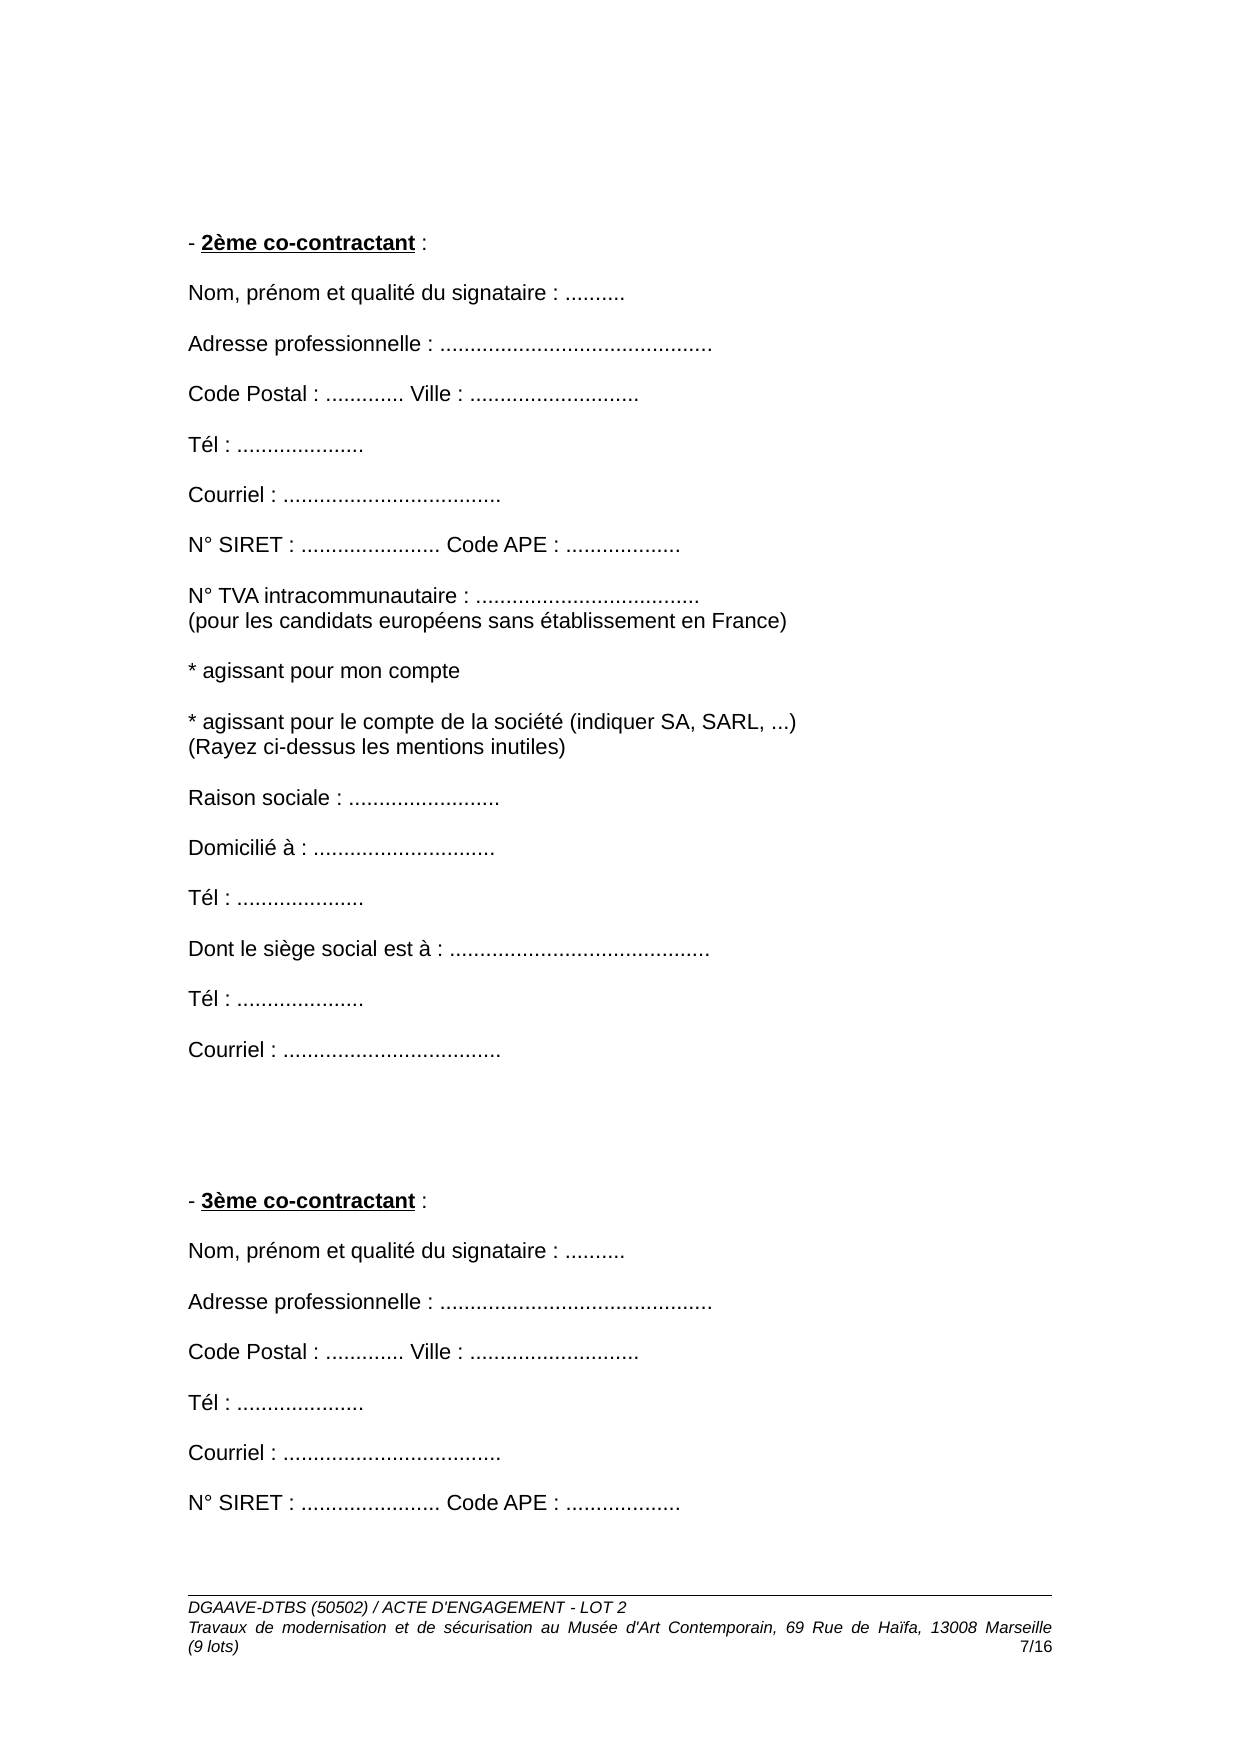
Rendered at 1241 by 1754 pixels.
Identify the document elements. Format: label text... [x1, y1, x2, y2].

text Code Postal : ............. Ville : ............................ [188, 1339, 1052, 1364]
text Domicilié à : .............................. [188, 835, 1052, 860]
text (Rayez ci-dessus les mentions inutiles) [188, 734, 1052, 759]
text Code Postal : ............. Ville : ............................ [188, 381, 1052, 406]
text Tél : ..................... [188, 986, 1052, 1011]
text Tél : ..................... [188, 885, 1052, 910]
text Nom, prénom et qualité du signataire : .......... [188, 1238, 1052, 1263]
text Nom, prénom et qualité du signataire : .......... [188, 280, 1052, 305]
text - 2ème co-contractant : [188, 230, 1052, 255]
text Courriel : .................................... [188, 1036, 1052, 1062]
text Dont le siège social est à : ........................................... [188, 936, 1052, 961]
text N° SIRET : ....................... Code APE : ................... [188, 1490, 1052, 1515]
text N° SIRET : ....................... Code APE : ................... [188, 532, 1052, 557]
text * agissant pour mon compte [188, 658, 1052, 683]
text (pour les candidats européens sans établissement en France) [188, 608, 1052, 633]
text Tél : ..................... [188, 1389, 1052, 1414]
text Adresse professionnelle : ............................................. [188, 1288, 1052, 1314]
text N° TVA intracommunautaire : ..................................... [188, 583, 1052, 608]
text - 3ème co-contractant : [188, 1188, 1052, 1213]
text Tél : ..................... [188, 431, 1052, 457]
text Raison sociale : ......................... [188, 784, 1052, 809]
text Courriel : .................................... [188, 1440, 1052, 1465]
text Courriel : .................................... [188, 482, 1052, 507]
text * agissant pour le compte de la société (indiquer SA, SARL, ...) [188, 709, 1052, 734]
text Adresse professionnelle : ............................................. [188, 331, 1052, 356]
